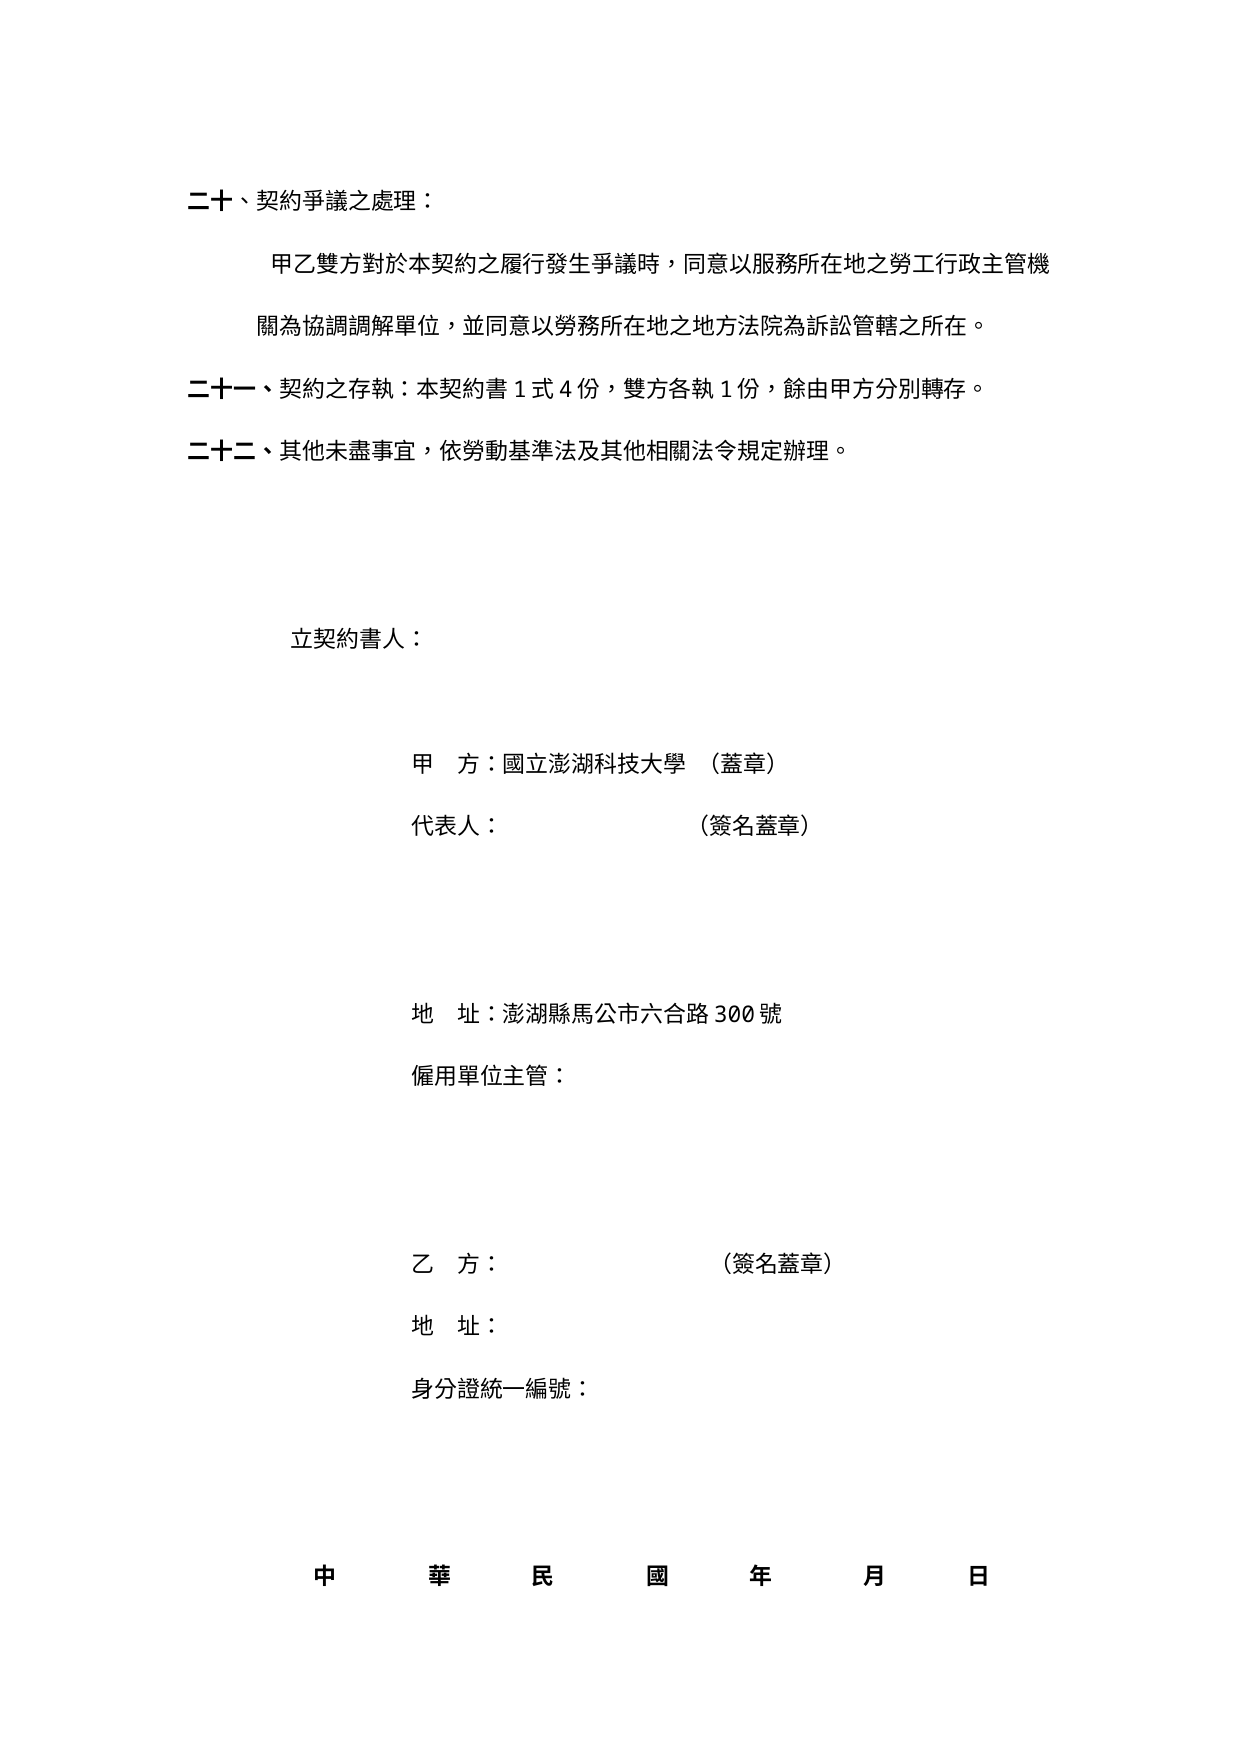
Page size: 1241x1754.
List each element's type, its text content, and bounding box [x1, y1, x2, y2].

text 二十一、契約之存執：本契約書1式4份，雙方各執1份，餘由甲方分別轉存。 [187, 346, 1053, 408]
text 地 址： [187, 1283, 1053, 1346]
text 地 址：澎湖縣馬公市六合路300號 [187, 971, 1053, 1033]
text 代表人： （簽名蓋章） [187, 783, 1053, 846]
text 僱用單位主管： [187, 1033, 1053, 1096]
text 立契約書人： [187, 596, 1053, 658]
text 中 華 民 國 年 月 日 [187, 1533, 1053, 1596]
text 身分證統一編號： [187, 1346, 1053, 1408]
text 乙 方： （簽名蓋章） [187, 1221, 1053, 1283]
text 甲乙雙方對於本契約之履行發生爭議時，同意以服務所在地之勞工行政主管機關為協調調解單位，並同意以勞務所在地之地方法院為訴訟管轄之所在。 [187, 221, 1053, 346]
text 二十二、其他未盡事宜，依勞動基準法及其他相關法令規定辦理。 [187, 408, 1053, 471]
text 二十、契約爭議之處理： [187, 158, 1053, 221]
text 甲 方：國立澎湖科技大學 （蓋章） [187, 721, 1053, 783]
